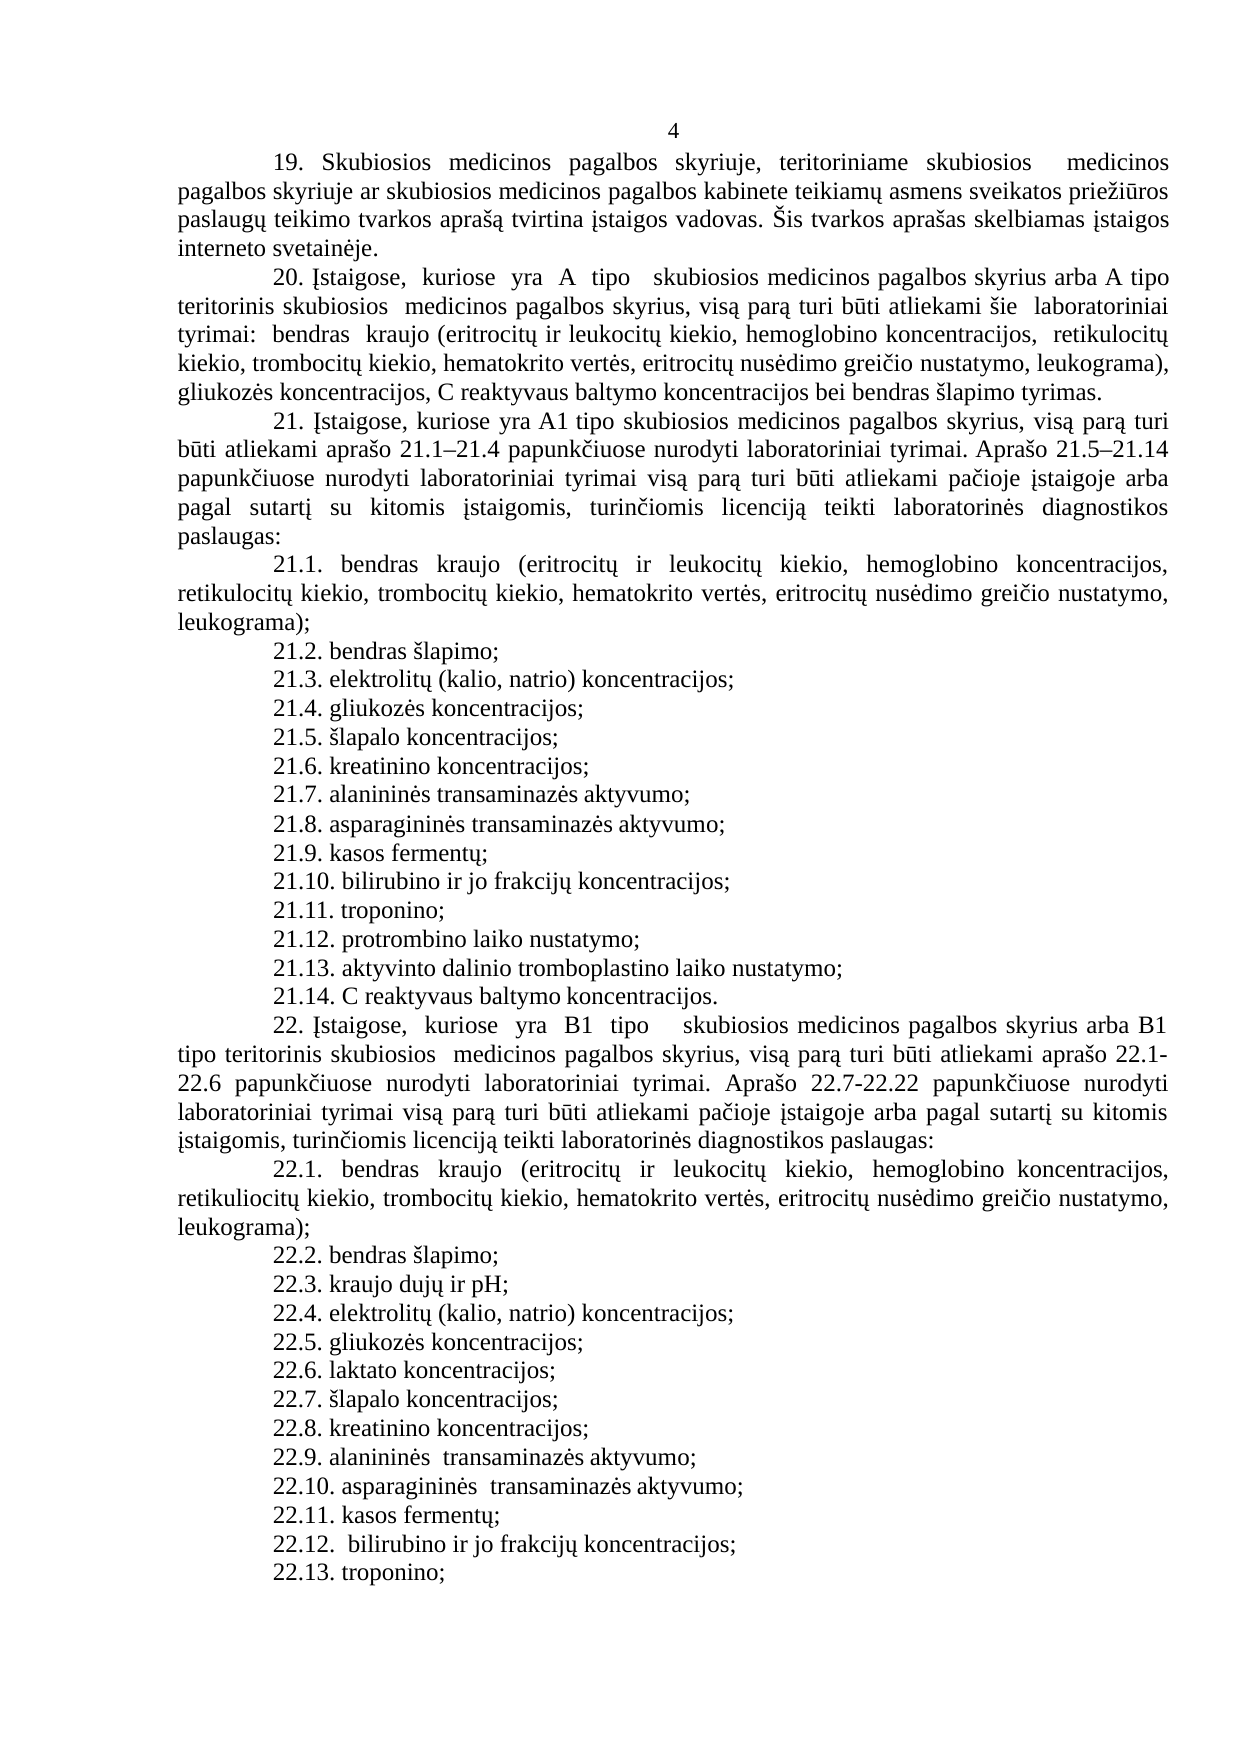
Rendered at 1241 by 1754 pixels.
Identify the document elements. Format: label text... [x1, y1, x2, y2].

text 22.10. asparagininės transaminazės aktyvumo; [177, 1471, 1169, 1500]
text 22.13. troponino; [177, 1557, 1169, 1586]
text 21.13. aktyvinto dalinio tromboplastino laiko nustatymo; [177, 953, 1169, 981]
text retikuliocitų kiekio, trombocitų kiekio, hematokrito vertės, eritrocitų nusėdimo greičio nustatymo, leukograma); [177, 1183, 1169, 1241]
text 22.1. bendras kraujo (eritrocitų ir leukocitų kiekio, hemoglobino koncentracijos, [177, 1154, 1169, 1183]
text 21. Įstaigose, kuriose yra A1 tipo skubiosios medicinos pagalbos skyrius, visą parą turi būti atliekami aprašo 21.1–21.4 papunkčiuose nurodyti laboratoriniai tyrimai. Aprašo 21.5–21.14 papunkčiuose nurodyti laboratoriniai tyrimai visą parą turi būti atliekami pačioje įstaigoje arba pagal sutartį su kitomis įstaigomis, turinčiomis licenciją teikti laboratorinės diagnostikos paslaugas: [177, 406, 1169, 549]
text 21.14. C reaktyvaus baltymo koncentracijos. [177, 981, 1169, 1011]
text 21.8. asparagininės transaminazės aktyvumo; [177, 809, 1169, 838]
text 21.10. bilirubino ir jo frakcijų koncentracijos; [177, 866, 1169, 895]
text 20. Įstaigose, kuriose yra A tipo skubiosios medicinos pagalbos skyrius arba A tipo teritorinis skubiosios medicinos pagalbos skyrius, visą parą turi būti atliekami šie laboratoriniai tyrimai: bendras kraujo (eritrocitų ir leukocitų kiekio, hemoglobino koncentracijos, retikulocitų kiekio, trombocitų kiekio, hematokrito vertės, eritrocitų nusėdimo greičio nustatymo, leukograma), gliukozės koncentracijos, C reaktyvaus baltymo koncentracijos bei bendras šlapimo tyrimas. [177, 262, 1169, 406]
text 22.4. elektrolitų (kalio, natrio) koncentracijos; [177, 1298, 1169, 1327]
text 21.7. alanininės transaminazės aktyvumo; [177, 779, 1169, 809]
text 21.9. kasos fermentų; [177, 838, 1169, 866]
text 21.1. bendras kraujo (eritrocitų ir leukocitų kiekio, hemoglobino koncentracijos, retikulocitų kiekio, trombocitų kiekio, hematokrito vertės, eritrocitų nusėdimo greičio nustatymo, leukograma); [177, 549, 1169, 636]
text 22.5. gliukozės koncentracijos; [177, 1327, 1169, 1356]
text 21.4. gliukozės koncentracijos; [177, 693, 1169, 722]
text 19. Skubiosios medicinos pagalbos skyriuje, teritoriniame skubiosios medicinos pagalbos skyriuje ar skubiosios medicinos pagalbos kabinete teikiamų asmens sveikatos priežiūros paslaugų teikimo tvarkos aprašą tvirtina įstaigos vadovas. Šis tvarkos aprašas skelbiamas įstaigos interneto svetainėje. [177, 147, 1169, 262]
text 22.6. laktato koncentracijos; [177, 1356, 1169, 1384]
text 22. Įstaigose, kuriose yra B1 tipo skubiosios medicinos pagalbos skyrius arba B1 tipo teritorinis skubiosios medicinos pagalbos skyrius, visą parą turi būti atliekami aprašo 22.1-22.6 papunkčiuose nurodyti laboratoriniai tyrimai. Aprašo 22.7-22.22 papunkčiuose nurodyti laboratoriniai tyrimai visą parą turi būti atliekami pačioje įstaigoje arba pagal sutartį su kitomis įstaigomis, turinčiomis licenciją teikti laboratorinės diagnostikos paslaugas: [177, 1011, 1169, 1154]
text 22.11. kasos fermentų; [177, 1500, 1169, 1529]
text 22.7. šlapalo koncentracijos; [177, 1384, 1169, 1413]
text 21.5. šlapalo koncentracijos; [177, 722, 1169, 751]
text 22.9. alanininės transaminazės aktyvumo; [177, 1442, 1169, 1471]
text 21.2. bendras šlapimo; [177, 636, 1169, 664]
text 22.8. kreatinino koncentracijos; [177, 1413, 1169, 1442]
text 21.11. troponino; [177, 895, 1169, 924]
text 21.6. kreatinino koncentracijos; [177, 751, 1169, 779]
text 21.3. elektrolitų (kalio, natrio) koncentracijos; [177, 664, 1169, 693]
text 21.12. protrombino laiko nustatymo; [177, 924, 1169, 953]
text 22.2. bendras šlapimo; [177, 1241, 1169, 1269]
text 22.3. kraujo dujų ir pH; [177, 1269, 1169, 1298]
text 22.12. bilirubino ir jo frakcijų koncentracijos; [177, 1529, 1169, 1557]
